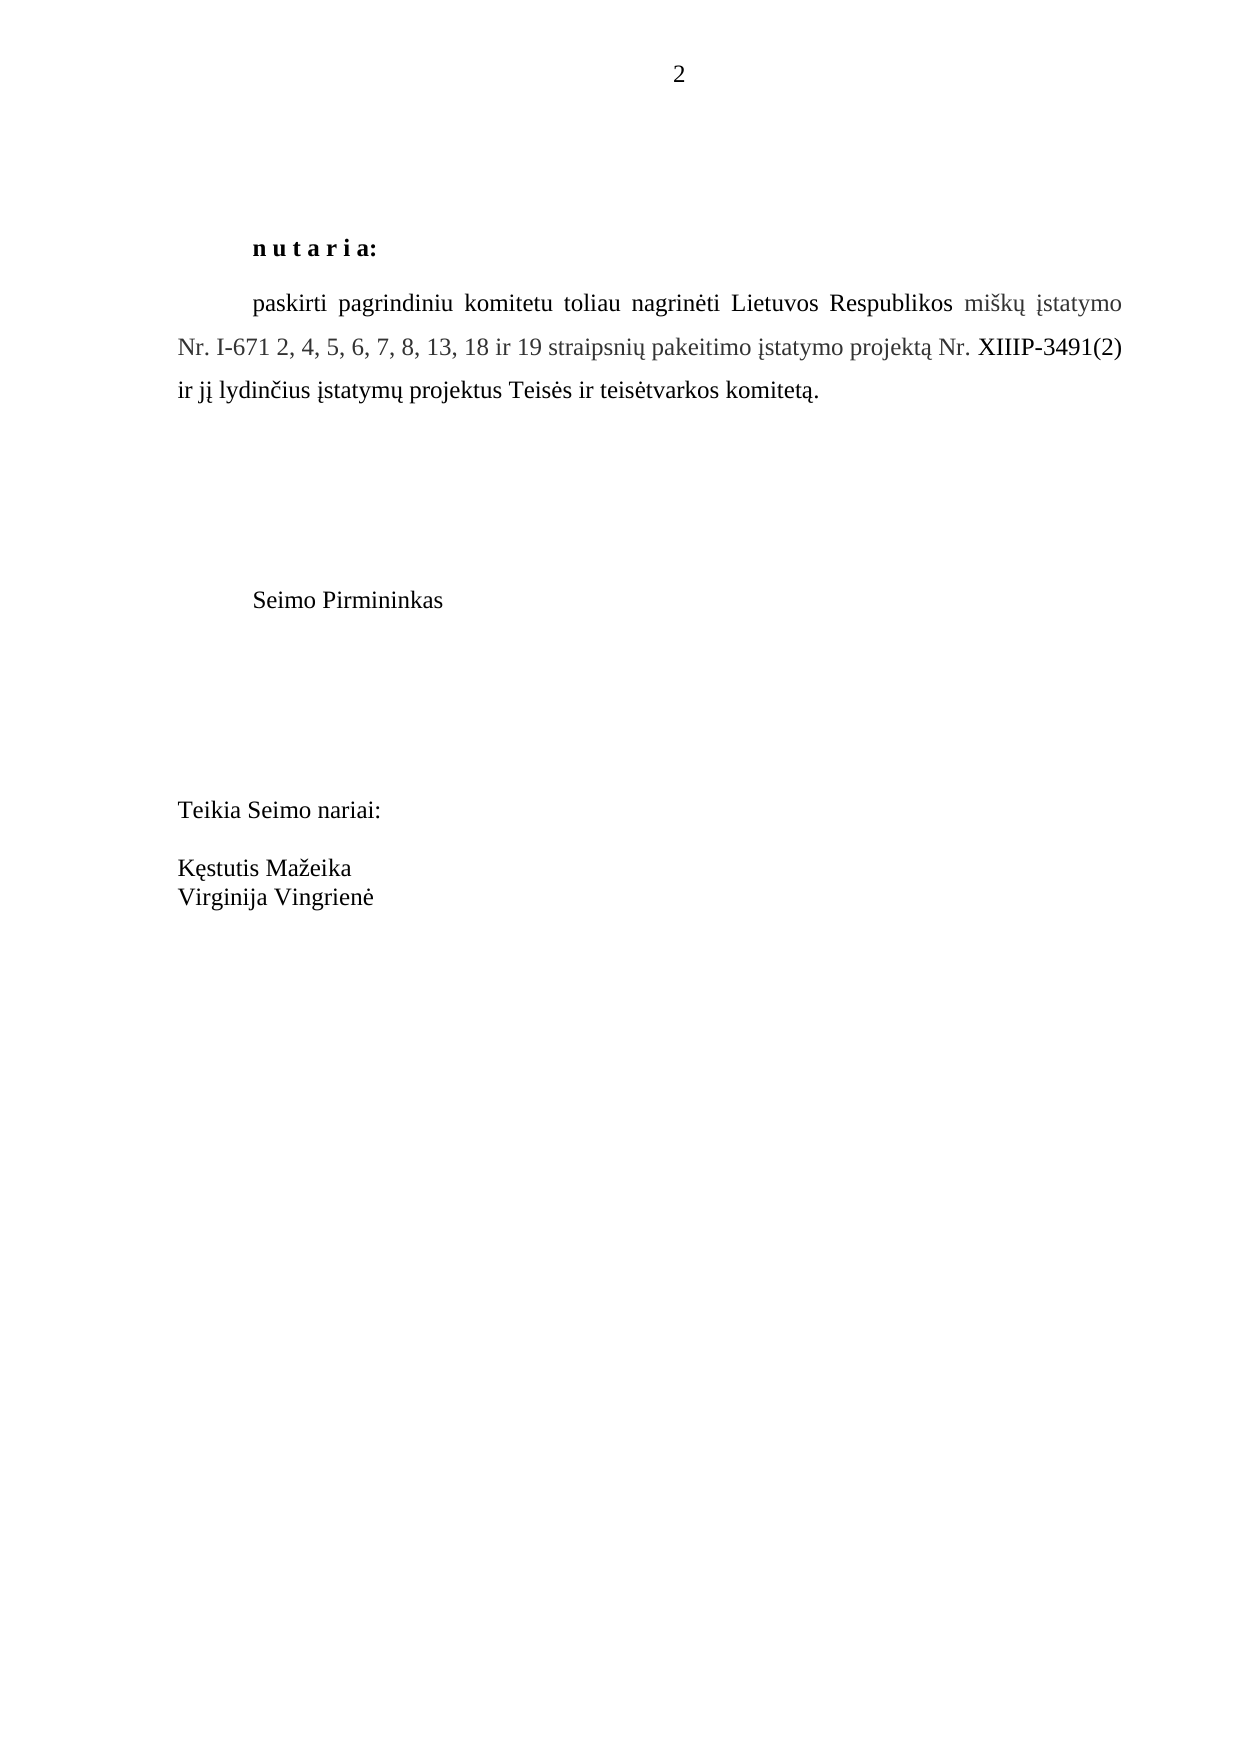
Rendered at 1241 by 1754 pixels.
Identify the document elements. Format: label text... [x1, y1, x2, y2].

text paskirti pagrindiniu komitetu toliau nagrinėti Lietuvos Respublikos miškų įstatymo Nr. I-671 2, 4, 5, 6, 7, 8, 13, 18 ir 19 straipsnių pakeitimo įstatymo projektą Nr. XIIIP-3491(2) ir jį lydinčius įstatymų projektus Teisės ir teisėtvarkos komitetą. [177, 288, 1122, 403]
text Teikia Seimo nariai: [177, 796, 1122, 824]
text Seimo Pirmininkas [177, 585, 1122, 613]
text Kęstutis Mažeika [177, 853, 1122, 882]
text n u t a r i a: [177, 233, 1122, 262]
text Virginija Vingrienė [177, 882, 1122, 911]
